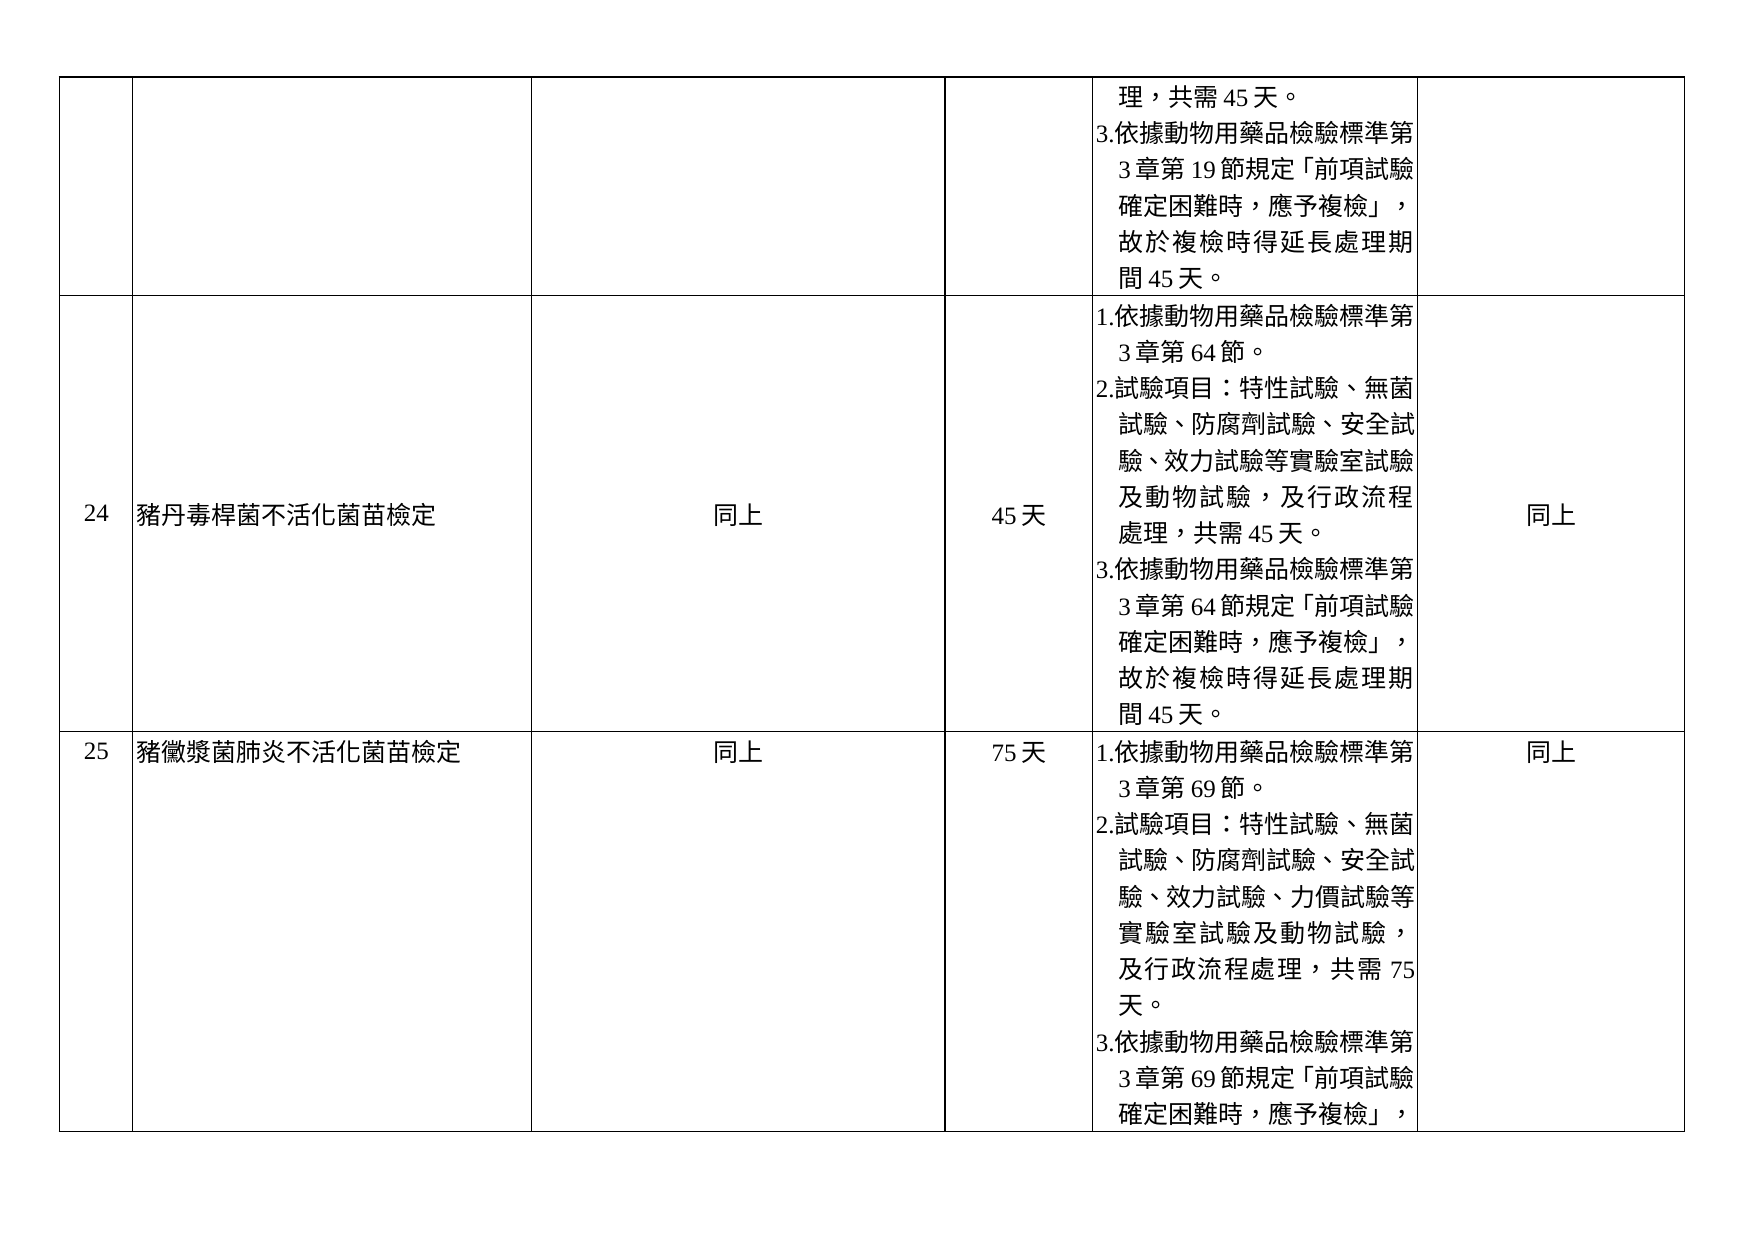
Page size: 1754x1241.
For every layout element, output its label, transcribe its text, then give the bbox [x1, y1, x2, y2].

table_cell 理，共需45天。 3.依據動物用藥品檢驗標準第3章第19節規定「前項試驗確定困難時，應予複檢」，故於複檢時得延長處理期間45天。 [1093, 78, 1417, 295]
table_cell [60, 78, 132, 295]
table_cell 1.依據動物用藥品檢驗標準第3章第64節。 2.試驗項目：特性試驗、無菌試驗、防腐劑試驗、安全試驗、效力試驗等實驗室試驗及動物試驗，及行政流程處理，共需45天。 3.依據動物用藥品檢驗標準第3章第64節規定「前項試驗確定困難時，應予複檢」，故於複檢時得延長處理期間45天。 [1093, 296, 1417, 731]
table_cell 同上 [1418, 296, 1684, 731]
table_cell 同上 [1418, 732, 1684, 1131]
table_cell 同上 [532, 732, 944, 1131]
table_cell [1418, 78, 1684, 295]
table_cell 豬丹毒桿菌不活化菌苗檢定 [133, 296, 531, 731]
table_cell 豬黴漿菌肺炎不活化菌苗檢定 [133, 732, 531, 1131]
table_cell 1.依據動物用藥品檢驗標準第3章第69節。 2.試驗項目：特性試驗、無菌試驗、防腐劑試驗、安全試驗、效力試驗、力價試驗等實驗室試驗及動物試驗，及行政流程處理，共需75天。 3.依據動物用藥品檢驗標準第3章第69節規定「前項試驗確定困難時，應予複檢」， [1093, 732, 1417, 1131]
table_cell 同上 [532, 296, 944, 731]
table_cell 75天 [946, 732, 1092, 1131]
table_cell 25 [60, 732, 132, 1131]
table_cell [532, 78, 944, 295]
table_cell 24 [60, 296, 132, 731]
table_cell [946, 78, 1092, 295]
table_cell 45天 [946, 296, 1092, 731]
table_cell [133, 78, 531, 295]
